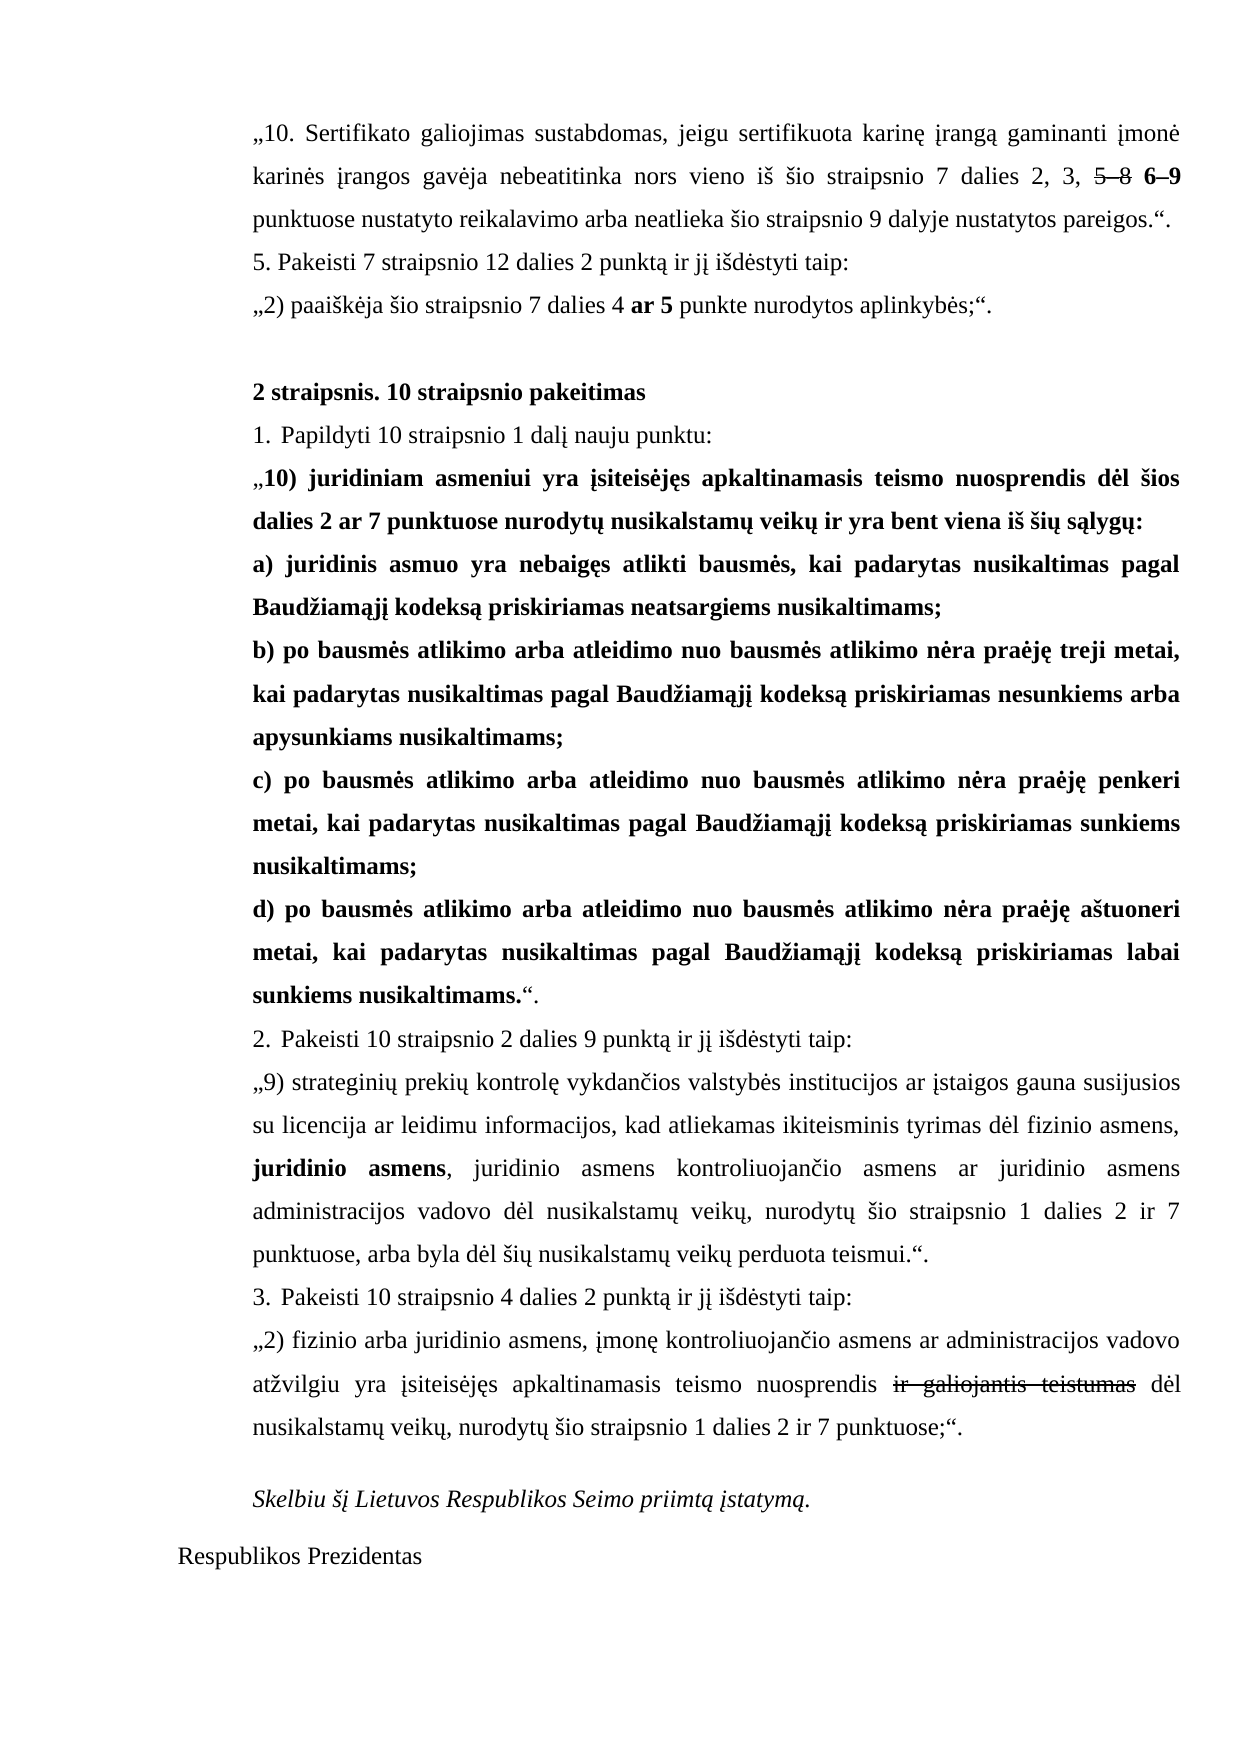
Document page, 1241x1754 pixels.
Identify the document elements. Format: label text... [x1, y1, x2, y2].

list Pakeisti 10 straipsnio 4 dalies 2 punktą ir jį išdėstyti taip: [252, 1282, 1181, 1311]
list Pakeisti 10 straipsnio 2 dalies 9 punktą ir jį išdėstyti taip: [252, 1024, 1181, 1052]
text d) po bausmės atlikimo arba atleidimo nuo bausmės atlikimo nėra praėję aštuoneri metai, kai padarytas nusikaltimas pagal Baudžiamąjį kodeksą priskiriamas labai sunkiems nusikaltimams.“. [252, 894, 1181, 1009]
text c) po bausmės atlikimo arba atleidimo nuo bausmės atlikimo nėra praėję penkeri metai, kai padarytas nusikaltimas pagal Baudžiamąjį kodeksą priskiriamas sunkiems nusikaltimams; [252, 765, 1181, 880]
text Respublikos Prezidentas [177, 1541, 1181, 1570]
text „10) juridiniam asmeniui yra įsiteisėjęs apkaltinamasis teismo nuosprendis dėl šios dalies 2 ar 7 punktuose nurodytų nusikalstamų veikų ir yra bent viena iš šių sąlygų: [252, 463, 1181, 535]
text Skelbiu šį Lietuvos Respublikos Seimo priimtą įstatymą. [177, 1484, 1181, 1512]
text „9) strateginių prekių kontrolę vykdančios valstybės institucijos ar įstaigos gauna susijusios su licencija ar leidimu informacijos, kad atliekamas ikiteisminis tyrimas dėl fizinio asmens, juridinio asmens, juridinio asmens kontroliuojančio asmens ar juridinio asmens administracijos vadovo dėl nusikalstamų veikų, nurodytų šio straipsnio 1 dalies 2 ir 7 punktuose, arba byla dėl šių nusikalstamų veikų perduota teismui.“. [252, 1067, 1181, 1268]
text „2) paaiškėja šio straipsnio 7 dalies 4 ar 5 punkte nurodytos aplinkybės;“. [252, 291, 1181, 319]
text a) juridinis asmuo yra nebaigęs atlikti bausmės, kai padarytas nusikaltimas pagal Baudžiamąjį kodeksą priskiriamas neatsargiems nusikaltimams; [252, 549, 1181, 621]
text „2) fizinio arba juridinio asmens, įmonę kontroliuojančio asmens ar administracijos vadovo atžvilgiu yra įsiteisėjęs apkaltinamasis teismo nuosprendis ir galiojantis teistumas dėl nusikalstamų veikų, nurodytų šio straipsnio 1 dalies 2 ir 7 punktuose;“. [252, 1326, 1181, 1441]
list Papildyti 10 straipsnio 1 dalį nauju punktu: [252, 420, 1181, 449]
text b) po bausmės atlikimo arba atleidimo nuo bausmės atlikimo nėra praėję treji metai, kai padarytas nusikaltimas pagal Baudžiamąjį kodeksą priskiriamas nesunkiems arba apysunkiams nusikaltimams; [252, 636, 1181, 751]
text „10. Sertifikato galiojimas sustabdomas, jeigu sertifikuota karinę įrangą gaminanti įmonė karinės įrangos gavėja nebeatitinka nors vieno iš šio straipsnio 7 dalies 2, 3, 5–8 6–9 punktuose nustatyto reikalavimo arba neatlieka šio straipsnio 9 dalyje nustatytos pareigos.“. [252, 118, 1181, 233]
text 2 straipsnis. 10 straipsnio pakeitimas [177, 377, 1181, 406]
text 5. Pakeisti 7 straipsnio 12 dalies 2 punktą ir jį išdėstyti taip: [252, 247, 1181, 276]
